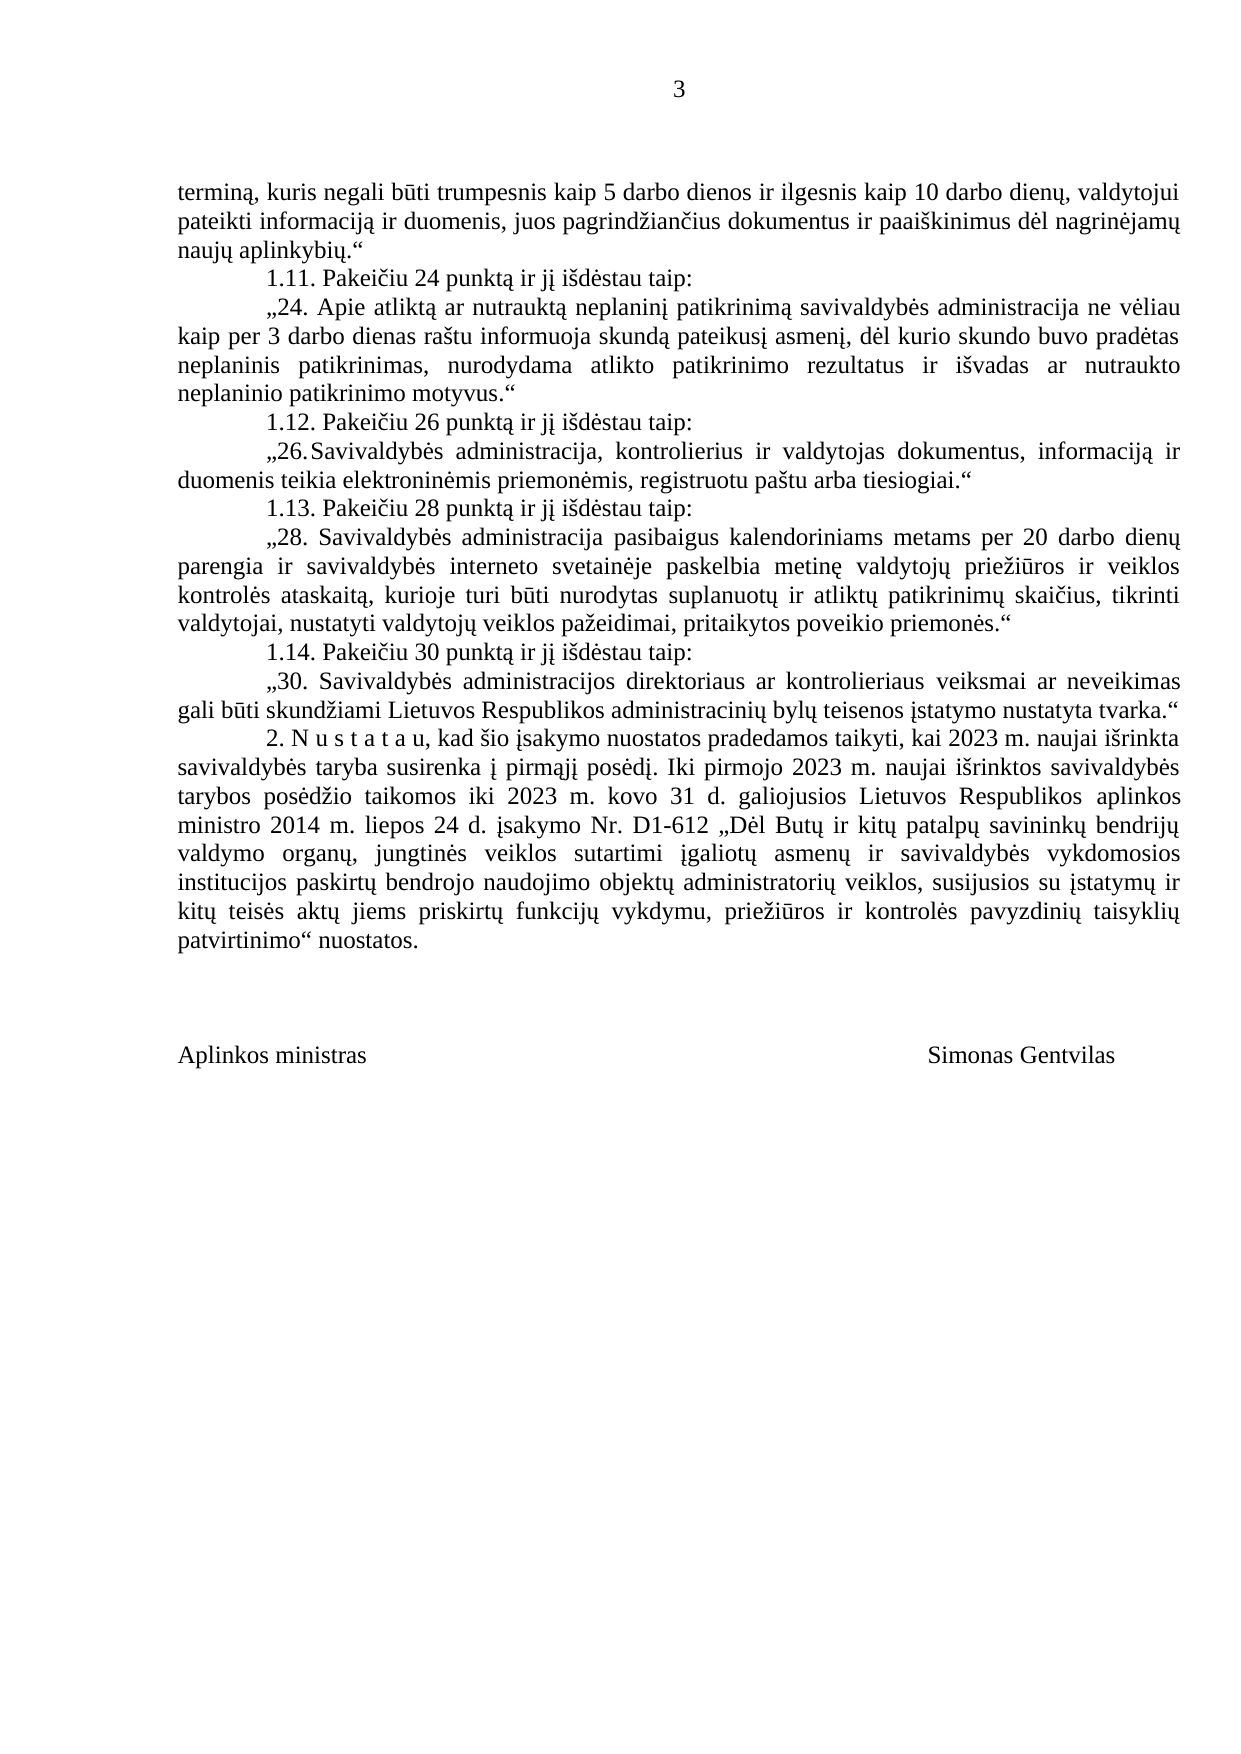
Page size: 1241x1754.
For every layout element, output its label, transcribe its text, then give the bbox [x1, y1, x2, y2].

text 1.13. Pakeičiu 28 punktą ir jį išdėstau taip: [177, 493, 1181, 522]
text 1.14. Pakeičiu 30 punktą ir jį išdėstau taip: [177, 637, 1181, 666]
text „26. Savivaldybės administracija, kontrolierius ir valdytojas dokumentus, informaciją ir duomenis teikia elektroninėmis priemonėmis, registruotu paštu arba tiesiogiai.“ [177, 436, 1181, 493]
text 1.11. Pakeičiu 24 punktą ir jį išdėstau taip: [177, 263, 1181, 292]
text „30. Savivaldybės administracijos direktoriaus ar kontrolieriaus veiksmai ar neveikimas gali būti skundžiami Lietuvos Respublikos administracinių bylų teisenos įstatymo nustatyta tvarka.“ [177, 666, 1181, 723]
text 2. N u s t a t a u, kad šio įsakymo nuostatos pradedamos taikyti, kai 2023 m. naujai išrinkta savivaldybės taryba susirenka į pirmąjį posėdį. Iki pirmojo 2023 m. naujai išrinktos savivaldybės tarybos posėdžio taikomos iki 2023 m. kovo 31 d. galiojusios Lietuvos Respublikos aplinkos ministro 2014 m. liepos 24 d. įsakymo Nr. D1-612 „Dėl Butų ir kitų patalpų savininkų bendrijų valdymo organų, jungtinės veiklos sutartimi įgaliotų asmenų ir savivaldybės vykdomosios institucijos paskirtų bendrojo naudojimo objektų administratorių veiklos, susijusios su įstatymų ir kitų teisės aktų jiems priskirtų funkcijų vykdymu, priežiūros ir kontrolės pavyzdinių taisyklių patvirtinimo“ nuostatos. [177, 723, 1181, 953]
text „28. Savivaldybės administracija pasibaigus kalendoriniams metams per 20 darbo dienų parengia ir savivaldybės interneto svetainėje paskelbia metinę valdytojų priežiūros ir veiklos kontrolės ataskaitą, kurioje turi būti nurodytas suplanuotų ir atliktų patikrinimų skaičius, tikrinti valdytojai, nustatyti valdytojų veiklos pažeidimai, pritaikytos poveikio priemonės.“ [177, 522, 1181, 637]
text Aplinkos ministras Simonas Gentvilas [177, 1040, 1181, 1068]
text 1.12. Pakeičiu 26 punktą ir jį išdėstau taip: [177, 407, 1181, 436]
text terminą, kuris negali būti trumpesnis kaip 5 darbo dienos ir ilgesnis kaip 10 darbo dienų, valdytojui pateikti informaciją ir duomenis, juos pagrindžiančius dokumentus ir paaiškinimus dėl nagrinėjamų naujų aplinkybių.“ [177, 177, 1181, 263]
text „24. Apie atliktą ar nutrauktą neplaninį patikrinimą savivaldybės administracija ne vėliau kaip per 3 darbo dienas raštu informuoja skundą pateikusį asmenį, dėl kurio skundo buvo pradėtas neplaninis patikrinimas, nurodydama atlikto patikrinimo rezultatus ir išvadas ar nutraukto neplaninio patikrinimo motyvus.“ [177, 292, 1181, 407]
